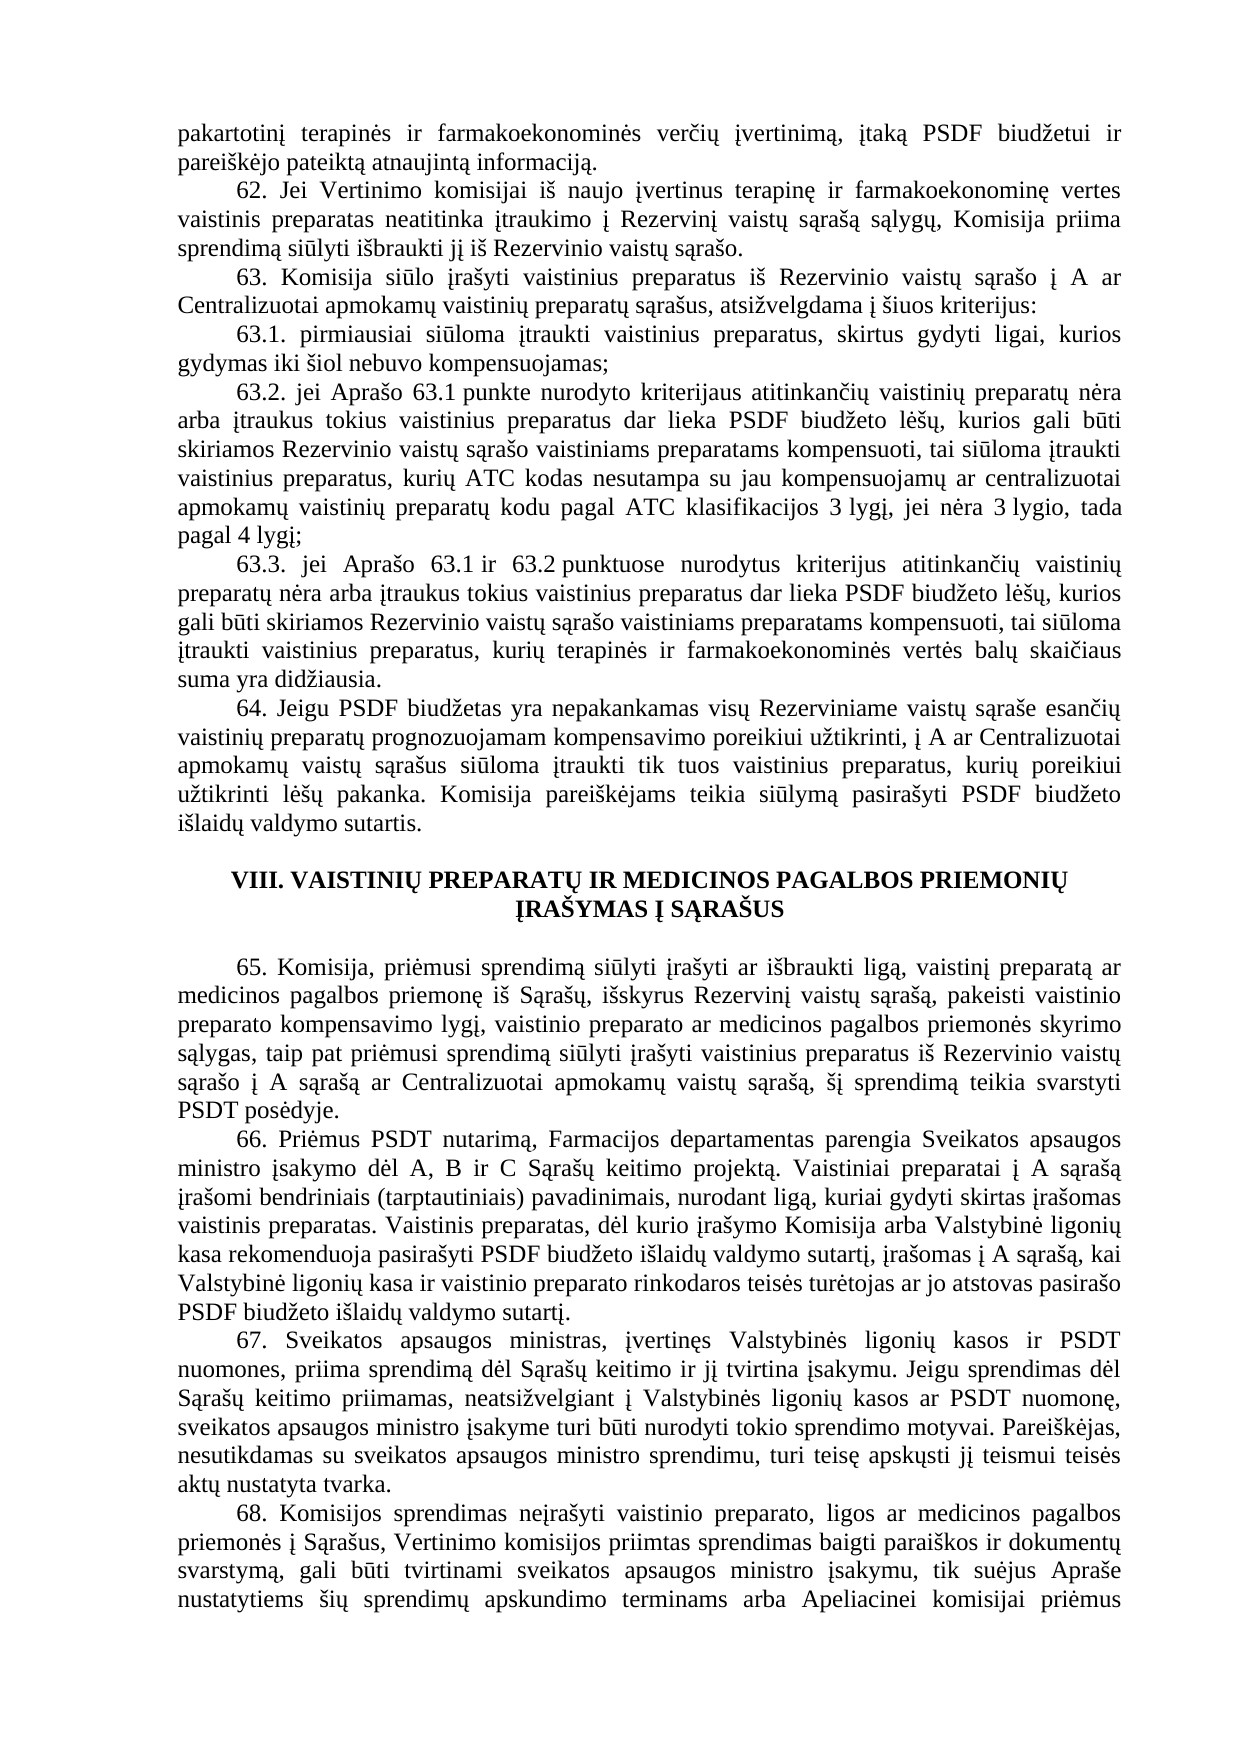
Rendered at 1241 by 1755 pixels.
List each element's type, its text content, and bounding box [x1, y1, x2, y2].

text VIII. VAISTINIŲ PREPARATŲ IR MEDICINOS PAGALBOS PRIEMONIŲ ĮRAŠYMAS Į SĄRAŠUS [177, 866, 1122, 923]
text 63.1. pirmiausiai siūloma įtraukti vaistinius preparatus, skirtus gydyti ligai, kurios gydymas iki šiol nebuvo kompensuojamas; [177, 319, 1122, 377]
text 62. Jei Vertinimo komisijai iš naujo įvertinus terapinę ir farmakoekonominę vertes vaistinis preparatas neatitinka įtraukimo į Rezervinį vaistų sąrašą sąlygų, Komisija priima sprendimą siūlyti išbraukti jį iš Rezervinio vaistų sąrašo. [177, 176, 1122, 262]
text 63.3. jei Aprašo 63.1 ir 63.2 punktuose nurodytus kriterijus atitinkančių vaistinių preparatų nėra arba įtraukus tokius vaistinius preparatus dar lieka PSDF biudžeto lėšų, kurios gali būti skiriamos Rezervinio vaistų sąrašo vaistiniams preparatams kompensuoti, tai siūloma įtraukti vaistinius preparatus, kurių terapinės ir farmakoekonominės vertės balų skaičiaus suma yra didžiausia. [177, 549, 1122, 693]
text 63.2. jei Aprašo 63.1 punkte nurodyto kriterijaus atitinkančių vaistinių preparatų nėra arba įtraukus tokius vaistinius preparatus dar lieka PSDF biudžeto lėšų, kurios gali būti skiriamos Rezervinio vaistų sąrašo vaistiniams preparatams kompensuoti, tai siūloma įtraukti vaistinius preparatus, kurių ATC kodas nesutampa su jau kompensuojamų ar centralizuotai apmokamų vaistinių preparatų kodu pagal ATC klasifikacijos 3 lygį, jei nėra 3 lygio, tada pagal 4 lygį; [177, 377, 1122, 549]
text 67. Sveikatos apsaugos ministras, įvertinęs Valstybinės ligonių kasos ir PSDT nuomones, priima sprendimą dėl Sąrašų keitimo ir jį tvirtina įsakymu. Jeigu sprendimas dėl Sąrašų keitimo priimamas, neatsižvelgiant į Valstybinės ligonių kasos ar PSDT nuomonę, sveikatos apsaugos ministro įsakyme turi būti nurodyti tokio sprendimo motyvai. Pareiškėjas, nesutikdamas su sveikatos apsaugos ministro sprendimu, turi teisę apskųsti jį teismui teisės aktų nustatyta tvarka. [177, 1326, 1122, 1498]
text 66. Priėmus PSDT nutarimą, Farmacijos departamentas parengia Sveikatos apsaugos ministro įsakymo dėl A, B ir C Sąrašų keitimo projektą. Vaistiniai preparatai į A sąrašą įrašomi bendriniais (tarptautiniais) pavadinimais, nurodant ligą, kuriai gydyti skirtas įrašomas vaistinis preparatas. Vaistinis preparatas, dėl kurio įrašymo Komisija arba Valstybinė ligonių kasa rekomenduoja pasirašyti PSDF biudžeto išlaidų valdymo sutartį, įrašomas į A sąrašą, kai Valstybinė ligonių kasa ir vaistinio preparato rinkodaros teisės turėtojas ar jo atstovas pasirašo PSDF biudžeto išlaidų valdymo sutartį. [177, 1124, 1122, 1326]
text 65. Komisija, priėmusi sprendimą siūlyti įrašyti ar išbraukti ligą, vaistinį preparatą ar medicinos pagalbos priemonę iš Sąrašų, išskyrus Rezervinį vaistų sąrašą, pakeisti vaistinio preparato kompensavimo lygį, vaistinio preparato ar medicinos pagalbos priemonės skyrimo sąlygas, taip pat priėmusi sprendimą siūlyti įrašyti vaistinius preparatus iš Rezervinio vaistų sąrašo į A sąrašą ar Centralizuotai apmokamų vaistų sąrašą, šį sprendimą teikia svarstyti PSDT posėdyje. [177, 952, 1122, 1124]
text 64. Jeigu PSDF biudžetas yra nepakankamas visų Rezerviniame vaistų sąraše esančių vaistinių preparatų prognozuojamam kompensavimo poreikiui užtikrinti, į A ar Centralizuotai apmokamų vaistų sąrašus siūloma įtraukti tik tuos vaistinius preparatus, kurių poreikiui užtikrinti lėšų pakanka. Komisija pareiškėjams teikia siūlymą pasirašyti PSDF biudžeto išlaidų valdymo sutartis. [177, 693, 1122, 837]
text pakartotinį terapinės ir farmakoekonominės verčių įvertinimą, įtaką PSDF biudžetui ir pareiškėjo pateiktą atnaujintą informaciją. [177, 118, 1122, 176]
text 63. Komisija siūlo įrašyti vaistinius preparatus iš Rezervinio vaistų sąrašo į A ar Centralizuotai apmokamų vaistinių preparatų sąrašus, atsižvelgdama į šiuos kriterijus: [177, 262, 1122, 319]
text 68. Komisijos sprendimas neįrašyti vaistinio preparato, ligos ar medicinos pagalbos priemonės į Sąrašus, Vertinimo komisijos priimtas sprendimas baigti paraiškos ir dokumentų svarstymą, gali būti tvirtinami sveikatos apsaugos ministro įsakymu, tik suėjus Apraše nustatytiems šių sprendimų apskundimo terminams arba Apeliacinei komisijai priėmus [177, 1498, 1122, 1613]
